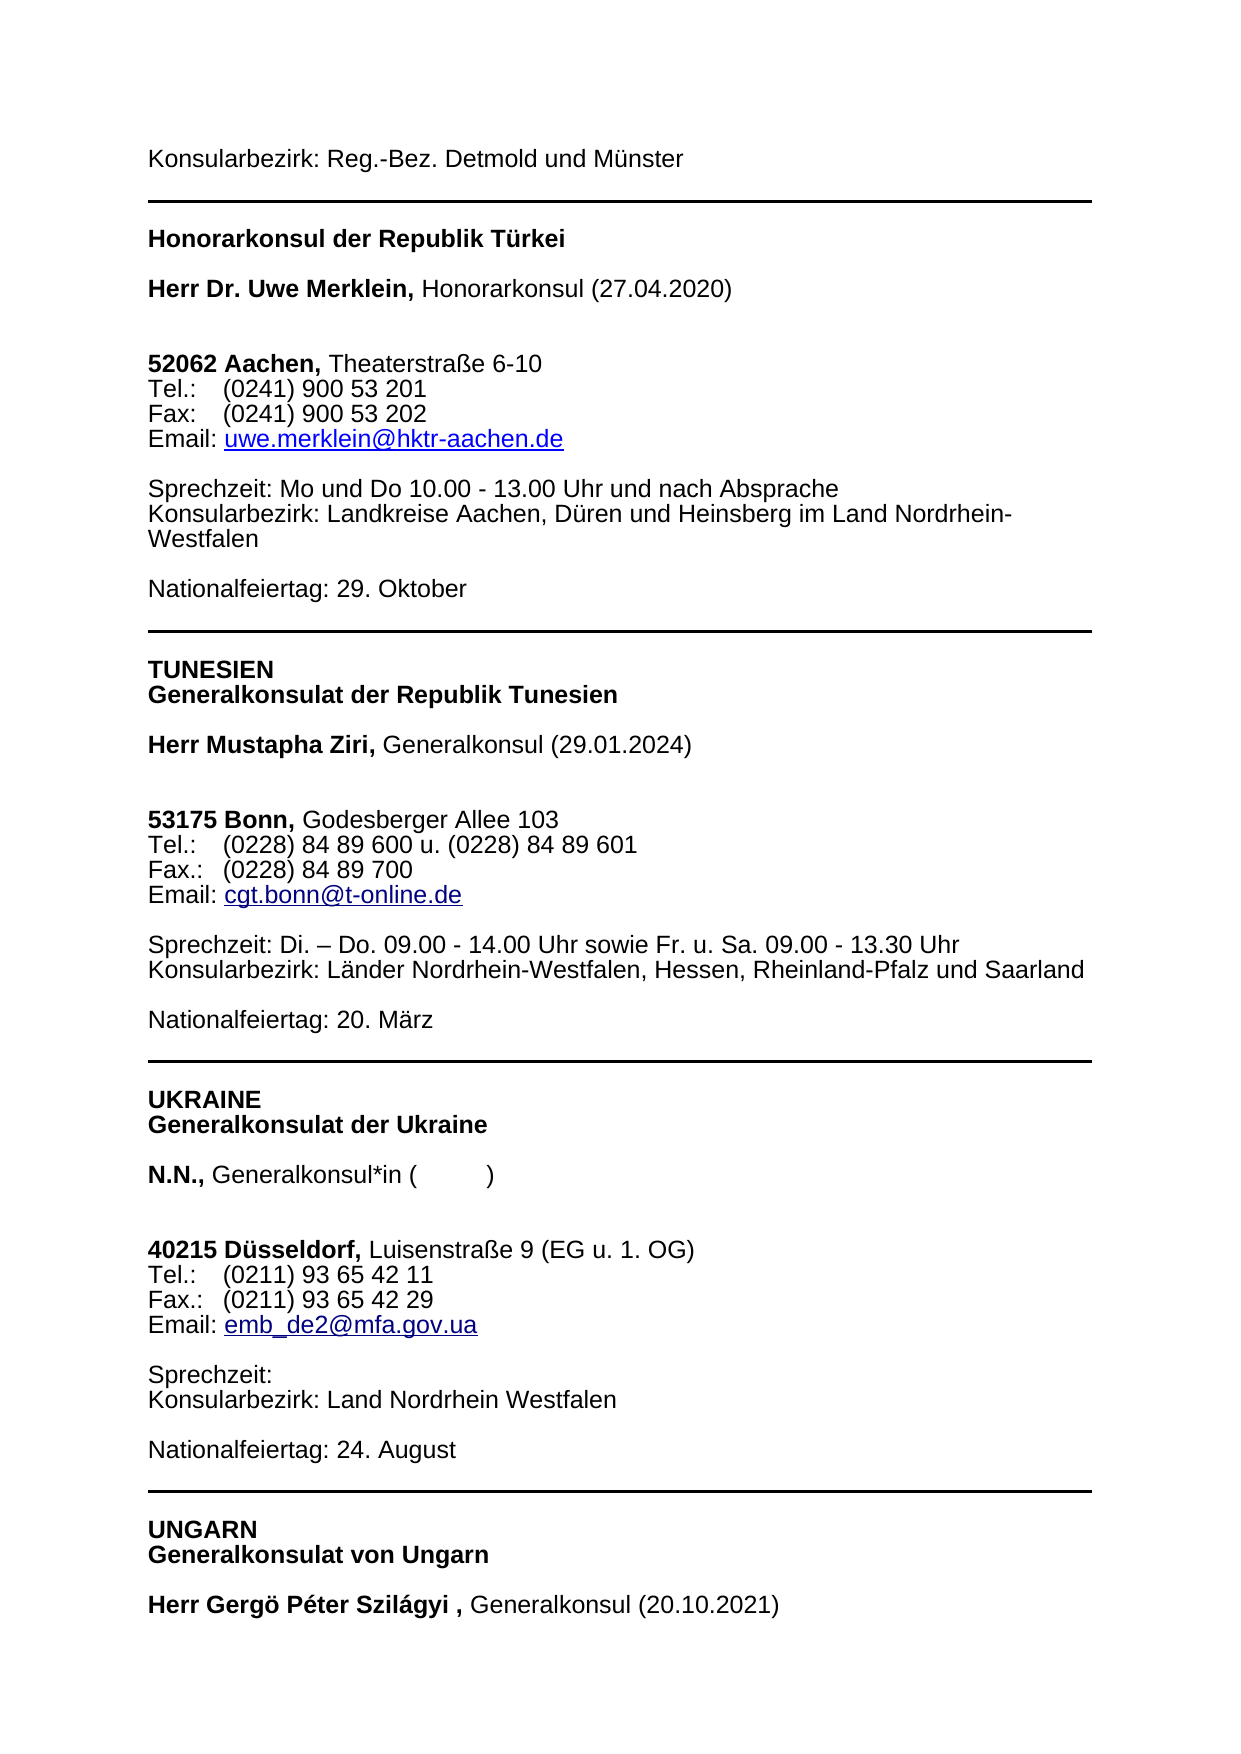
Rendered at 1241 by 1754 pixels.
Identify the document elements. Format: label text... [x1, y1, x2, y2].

text Konsularbezirk: Reg.-Bez. Detmold und Münster [148, 148, 1092, 173]
text TUNESIEN [148, 658, 1092, 683]
text Fax.: (0228) 84 89 700 [148, 858, 1092, 883]
text 53175 Bonn, Godesberger Allee 103 [148, 808, 1092, 833]
text UNGARN [148, 1518, 1092, 1543]
text Sprechzeit: [148, 1363, 1092, 1388]
text Herr Dr. Uwe Merklein, Honorarkonsul (27.04.2020) [148, 278, 1092, 303]
text Generalkonsulat der Republik Tunesien [148, 683, 1092, 708]
text Email: emb_de2@mfa.gov.ua [148, 1313, 1092, 1338]
text Honorarkonsul der Republik Türkei [148, 228, 1092, 253]
text Email: uwe.merklein@hktr-aachen.de [148, 428, 1092, 453]
text Fax: (0241) 900 53 202 [148, 403, 1092, 428]
text Tel.: (0228) 84 89 600 u. (0228) 84 89 601 [148, 833, 1092, 858]
text Nationalfeiertag: 20. März [148, 1008, 1092, 1033]
text Konsularbezirk: Landkreise Aachen, Düren und Heinsberg im Land Nordrhein-Westfalen [148, 503, 1092, 553]
text Tel.: (0211) 93 65 42 11 [148, 1263, 1092, 1288]
text Konsularbezirk: Länder Nordrhein-Westfalen, Hessen, Rheinland-Pfalz und Saarland [148, 958, 1092, 983]
text Generalkonsulat der Ukraine [148, 1113, 1092, 1138]
text Sprechzeit: Di. – Do. 09.00 - 14.00 Uhr sowie Fr. u. Sa. 09.00 - 13.30 Uhr [148, 933, 1092, 958]
text Herr Mustapha Ziri, Generalkonsul (29.01.2024) [148, 733, 1092, 758]
text Fax.: (0211) 93 65 42 29 [148, 1288, 1092, 1313]
text Nationalfeiertag: 29. Oktober [148, 578, 1092, 603]
text N.N., Generalkonsul*in ( ) [148, 1163, 1092, 1188]
text UKRAINE [148, 1088, 1092, 1113]
text Sprechzeit: Mo und Do 10.00 - 13.00 Uhr und nach Absprache [148, 478, 1092, 503]
text Konsularbezirk: Land Nordrhein Westfalen [148, 1388, 1092, 1413]
text Nationalfeiertag: 24. August [148, 1438, 1092, 1463]
text Email: cgt.bonn@t-online.de [148, 883, 1092, 908]
text 52062 Aachen, Theaterstraße 6-10 [148, 353, 1092, 378]
text 40215 Düsseldorf, Luisenstraße 9 (EG u. 1. OG) [148, 1238, 1092, 1263]
text Herr Gergö Péter Szilágyi , Generalkonsul (20.10.2021) [148, 1593, 1092, 1618]
text Tel.: (0241) 900 53 201 [148, 378, 1092, 403]
text Generalkonsulat von Ungarn [148, 1543, 1092, 1568]
